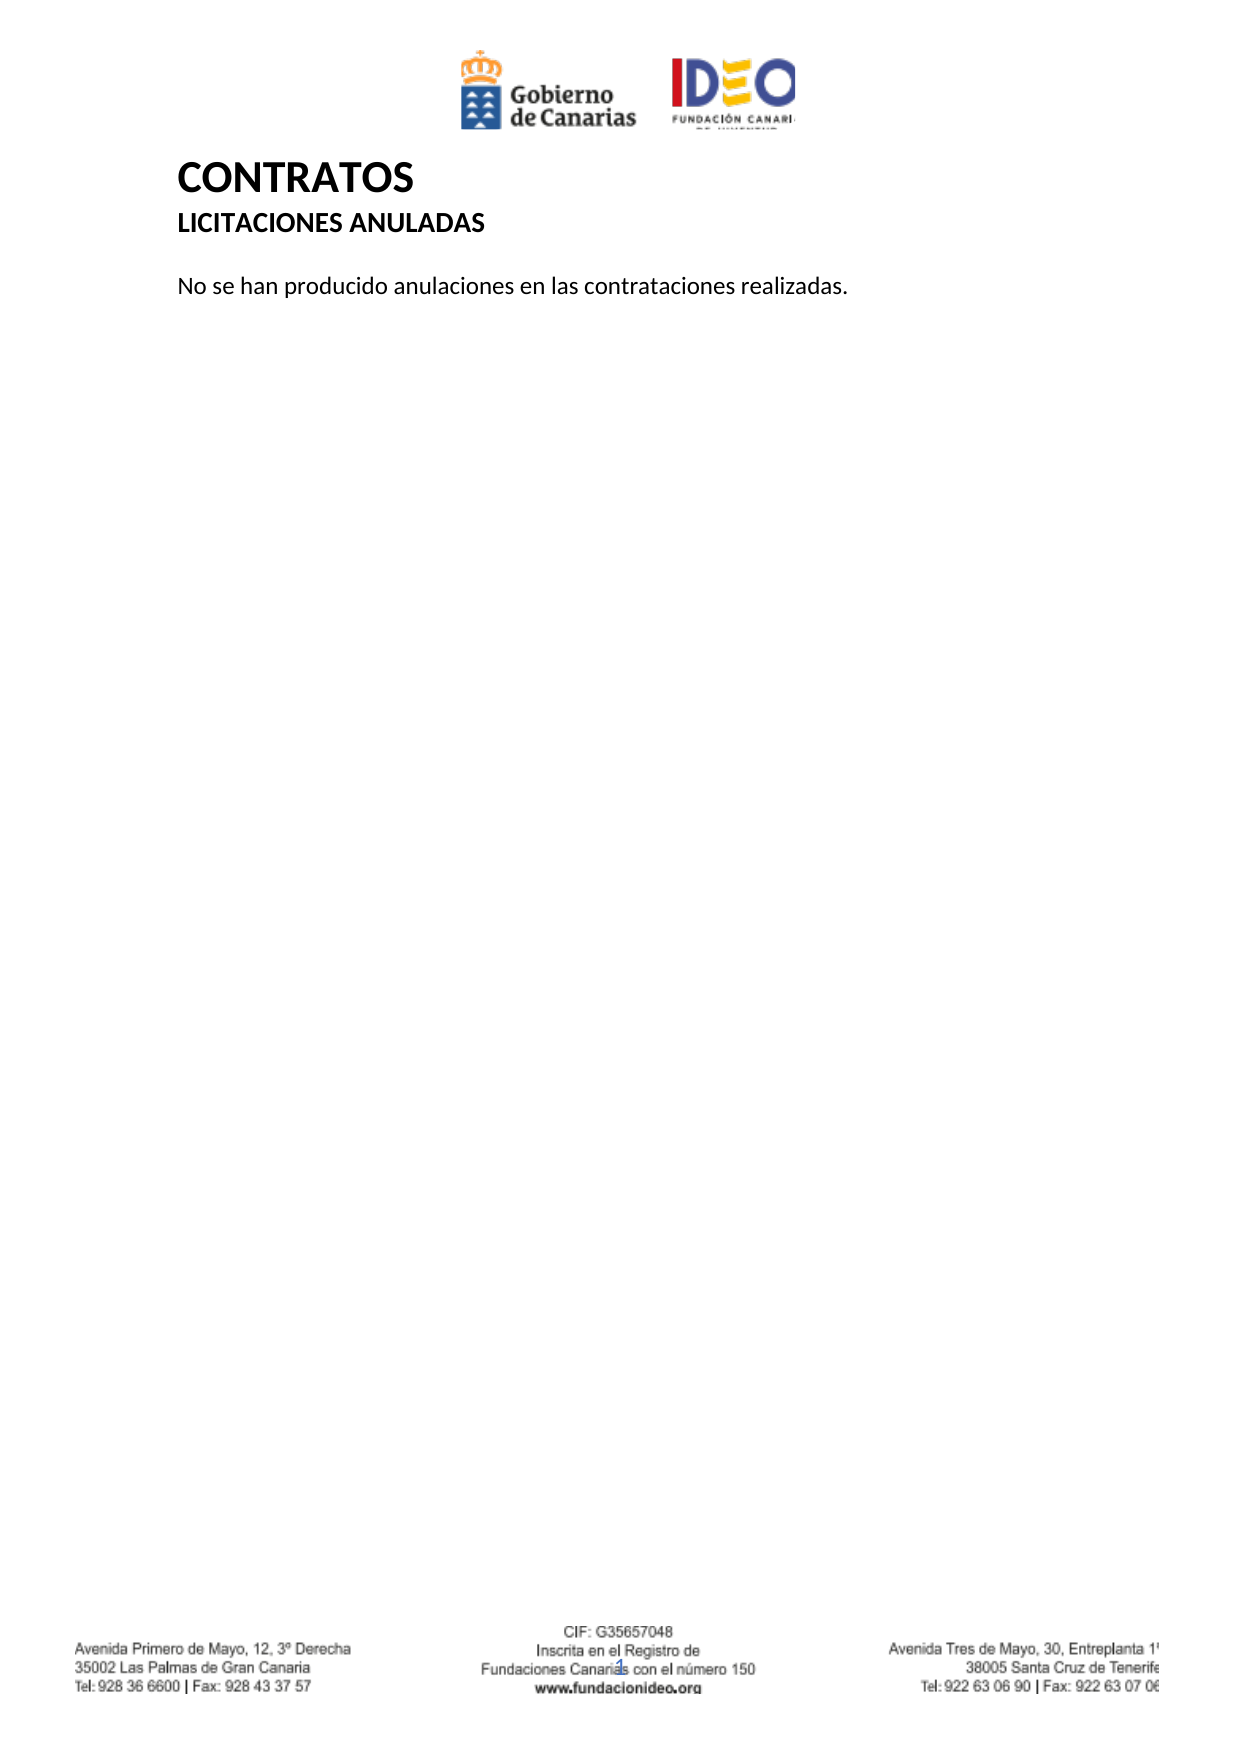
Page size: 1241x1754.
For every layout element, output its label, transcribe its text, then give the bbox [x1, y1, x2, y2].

text No se han producido anulaciones en las contrataciones realizadas. [177, 270, 1063, 300]
text CONTRATOS LICITACIONES ANULADAS [177, 148, 1063, 239]
